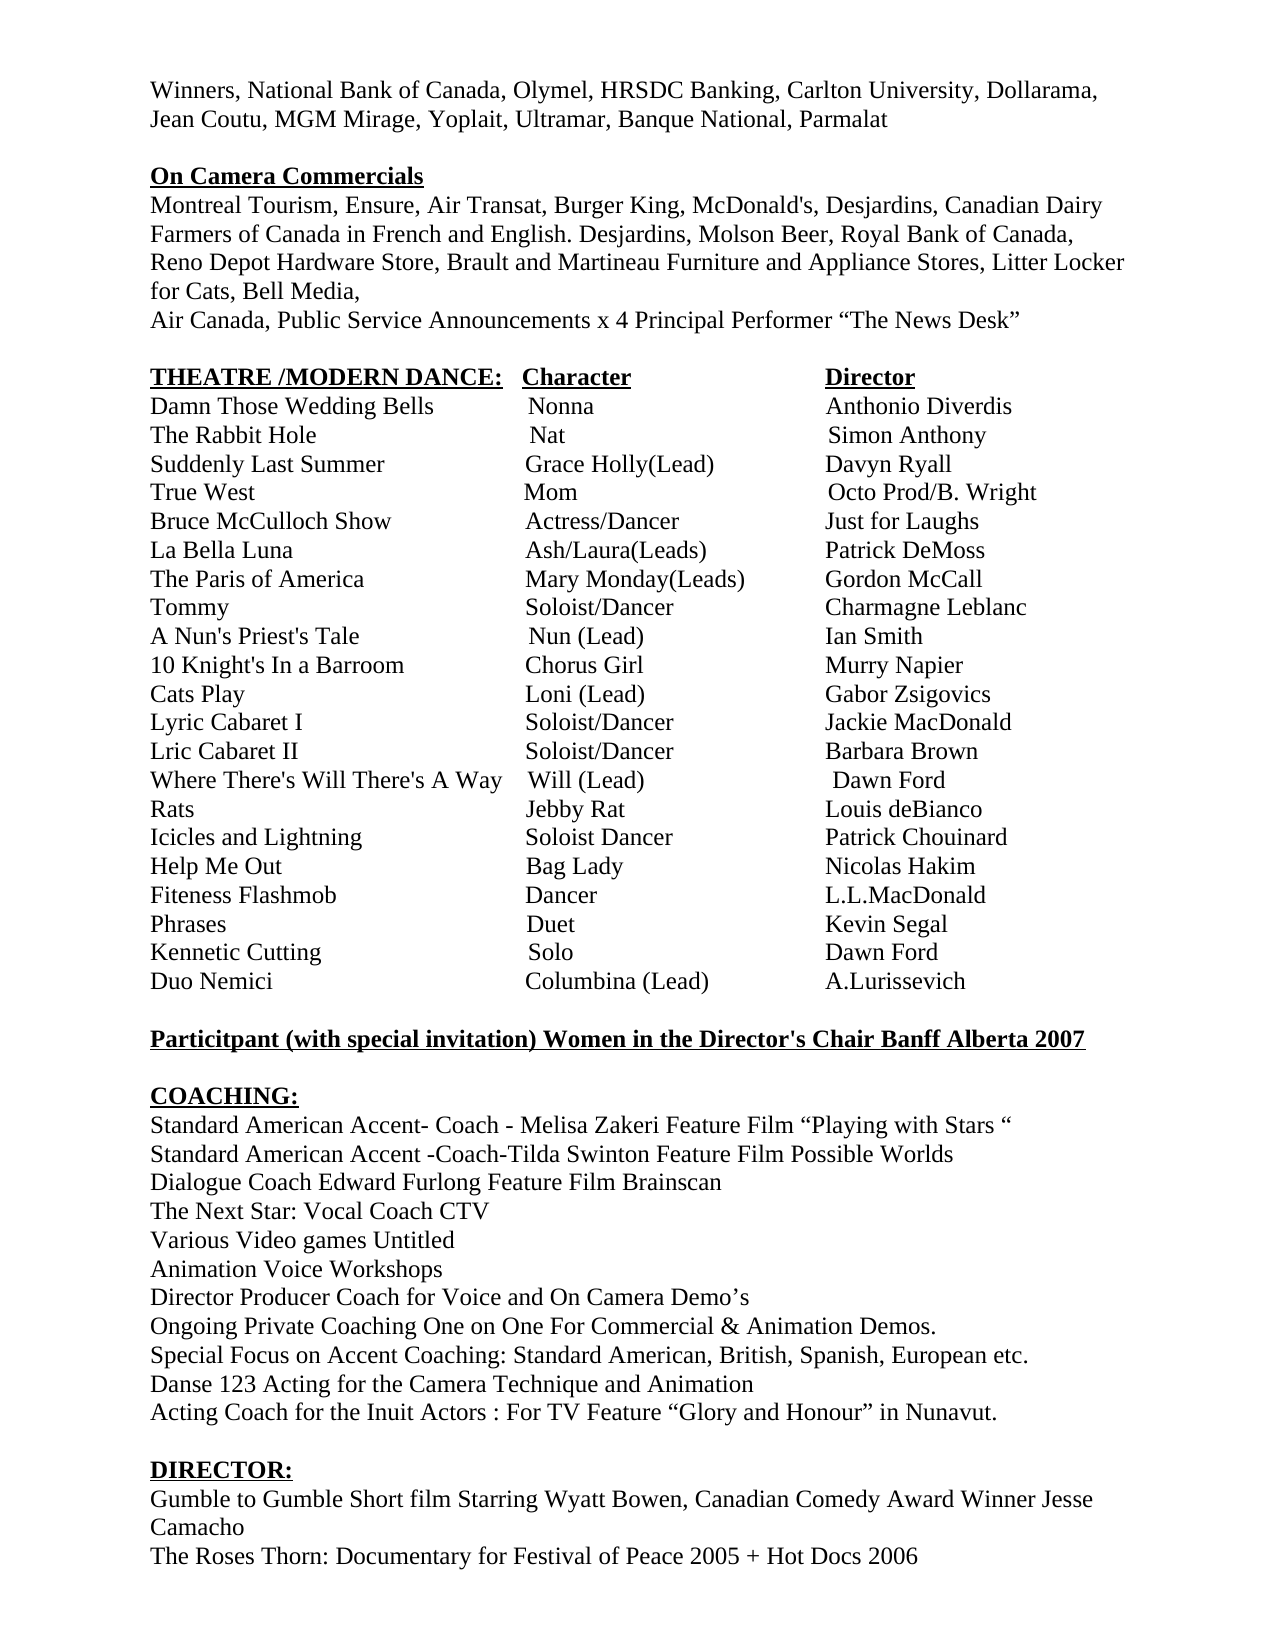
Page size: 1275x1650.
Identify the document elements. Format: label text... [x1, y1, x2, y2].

text On Camera Commercials [150, 161, 1125, 190]
text Tommy Soloist/Dancer Charmagne Leblanc [150, 592, 1125, 621]
text Help Me Out Bag Lady Nicolas Hakim [150, 851, 1125, 880]
text Director Producer Coach for Voice and On Camera Demo’s [150, 1282, 1125, 1311]
text The Paris of America Mary Monday(Leads) Gordon McCall [150, 564, 1125, 592]
text Icicles and Lightning Soloist Dancer Patrick Chouinard [150, 822, 1125, 851]
text Duo Nemici Columbina (Lead) A.Lurissevich [150, 966, 1125, 995]
text Bruce McCulloch Show Actress/Dancer Just for Laughs [150, 506, 1125, 535]
text Various Video games Untitled [150, 1225, 1125, 1254]
text Acting Coach for the Inuit Actors : For TV Feature “Glory and Honour” in Nunavut. [150, 1397, 1125, 1426]
text Cats Play Loni (Lead) Gabor Zsigovics [150, 679, 1125, 707]
text Dialogue Coach Edward Furlong Feature Film Brainscan [150, 1167, 1125, 1196]
text Damn Those Wedding Bells Nonna Anthonio Diverdis [150, 391, 1125, 420]
text Air Canada, Public Service Announcements x 4 Principal Performer “The News Desk” [150, 305, 1125, 334]
text COACHING: [150, 1081, 1125, 1110]
text Special Focus on Accent Coaching: Standard American, British, Spanish, European etc. [150, 1340, 1125, 1369]
text Standard American Accent- Coach - Melisa Zakeri Feature Film “Playing with Stars “ [150, 1110, 1125, 1139]
text Lyric Cabaret I Soloist/Dancer Jackie MacDonald [150, 707, 1125, 736]
text THEATRE /MODERN DANCE: Character Director [150, 362, 1125, 391]
text Fiteness Flashmob Dancer L.L.MacDonald [150, 880, 1125, 909]
text Kennetic Cutting Solo Dawn Ford [150, 937, 1125, 966]
text Winners, National Bank of Canada, Olymel, HRSDC Banking, Carlton University, Dollarama, Jean Coutu, MGM Mirage, Yoplait, Ultramar, Banque National, Parmalat [150, 75, 1125, 132]
text DIRECTOR: [150, 1455, 1125, 1484]
text Animation Voice Workshops [150, 1254, 1125, 1282]
text La Bella Luna Ash/Laura(Leads) Patrick DeMoss [150, 535, 1125, 564]
text Rats Jebby Rat Louis deBianco [150, 794, 1125, 822]
text Suddenly Last Summer Grace Holly(Lead) Davyn Ryall [150, 449, 1125, 477]
text Standard American Accent -Coach-Tilda Swinton Feature Film Possible Worlds [150, 1139, 1125, 1167]
text True West Mom Octo Prod/B. Wright [150, 477, 1125, 506]
text Particitpant (with special invitation) Women in the Director's Chair Banff Alberta 2007 [150, 1024, 1125, 1052]
text Montreal Tourism, Ensure, Air Transat, Burger King, McDonald's, Desjardins, Canadian Dairy Farmers of Canada in French and English. Desjardins, Molson Beer, Royal Bank of Canada, Reno Depot Hardware Store, Brault and Martineau Furniture and Appliance Stores, Litter Locker for Cats, Bell Media, [150, 190, 1125, 305]
text A Nun's Priest's Tale Nun (Lead) Ian Smith [150, 621, 1125, 650]
text Where There's Will There's A Way Will (Lead) Dawn Ford [150, 765, 1125, 794]
text Ongoing Private Coaching One on One For Commercial & Animation Demos. [150, 1311, 1125, 1340]
text 10 Knight's In a Barroom Chorus Girl Murry Napier [150, 650, 1125, 679]
text Phrases Duet Kevin Segal [150, 909, 1125, 937]
text The Rabbit Hole Nat Simon Anthony [150, 420, 1125, 449]
text The Next Star: Vocal Coach CTV [150, 1196, 1125, 1225]
text The Roses Thorn: Documentary for Festival of Peace 2005 + Hot Docs 2006 [150, 1541, 1125, 1570]
text Danse 123 Acting for the Camera Technique and Animation [150, 1369, 1125, 1397]
text Gumble to Gumble Short film Starring Wyatt Bowen, Canadian Comedy Award Winner Jesse Camacho [150, 1484, 1125, 1541]
text Lric Cabaret II Soloist/Dancer Barbara Brown [150, 736, 1125, 765]
